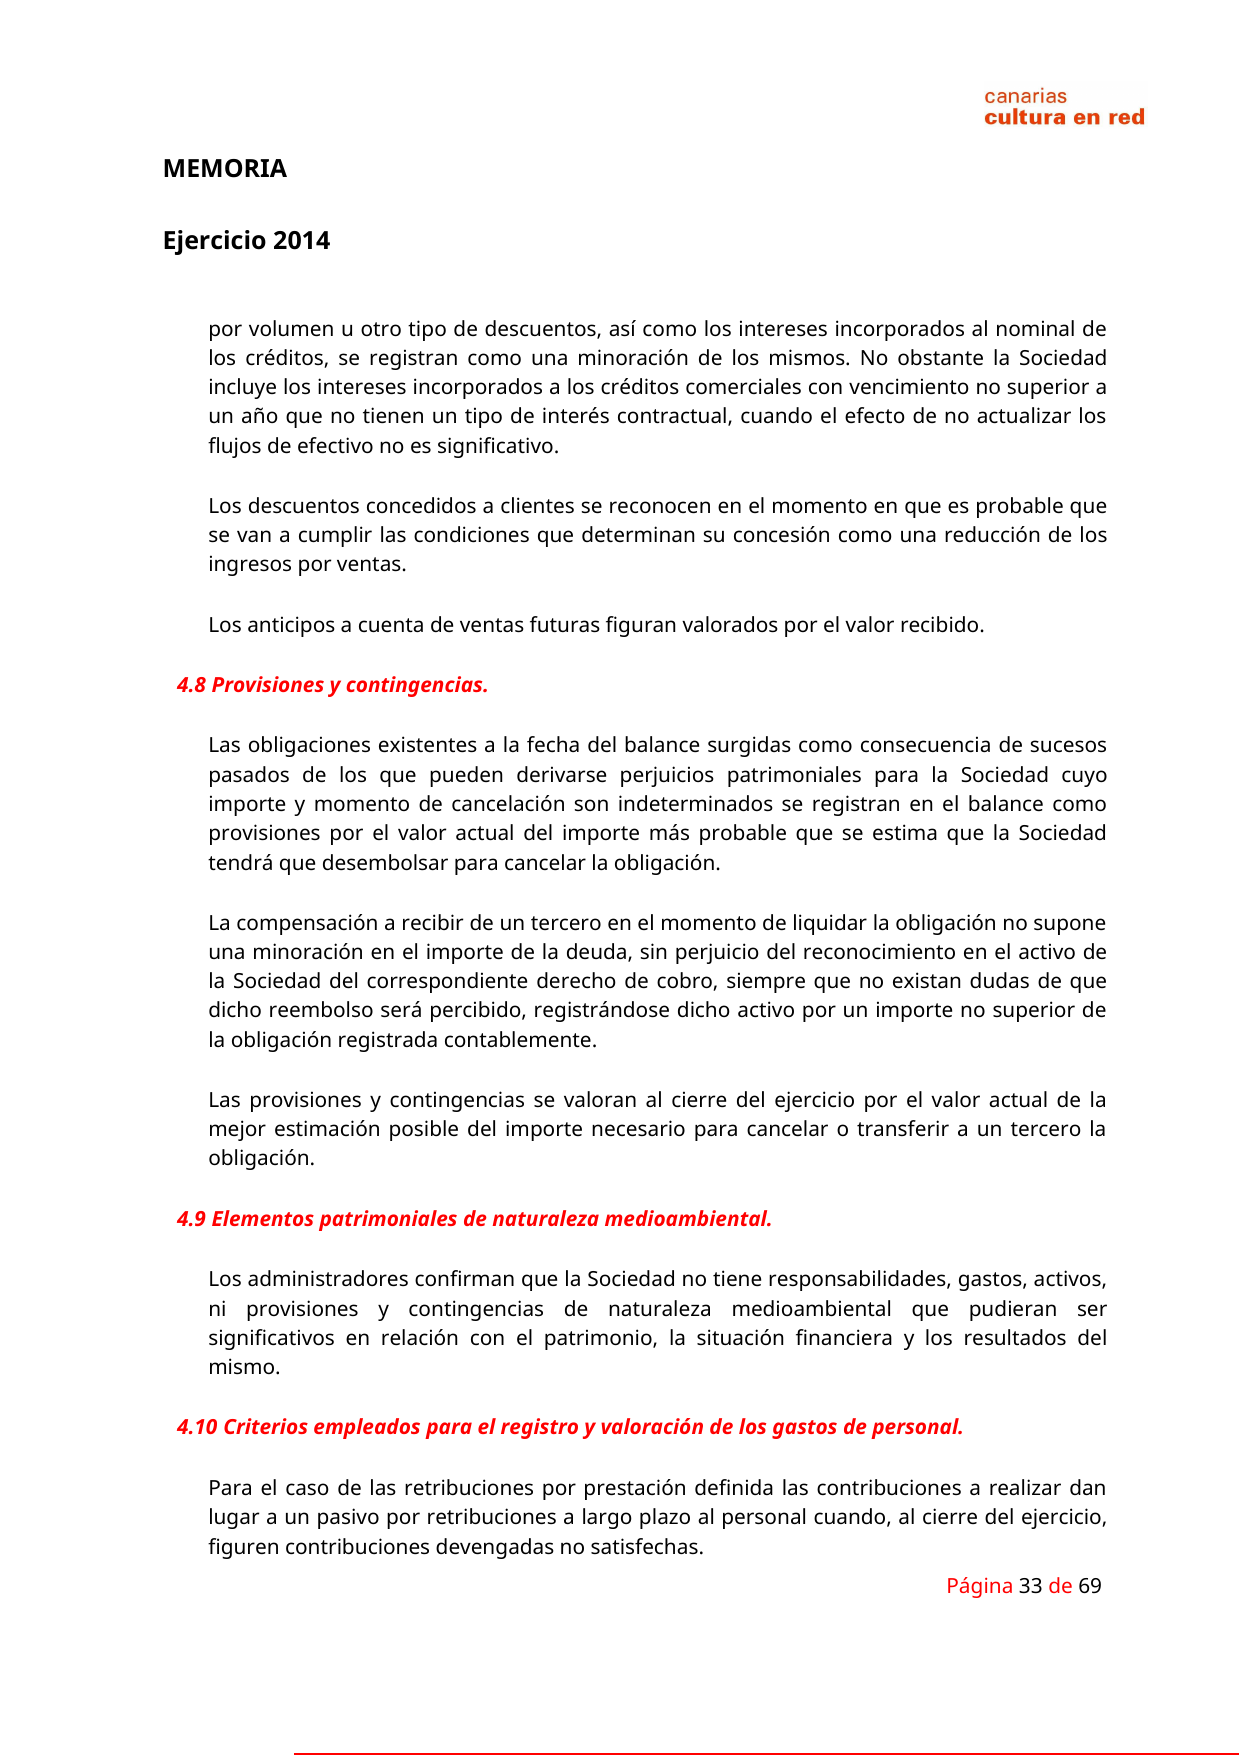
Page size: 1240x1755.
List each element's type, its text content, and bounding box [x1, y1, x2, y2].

text Las provisiones y contingencias se valoran al cierre del ejercicio por el valor actual de la mejor estimación posible del importe necesario para cancelar o transferir a un tercero la obligación. [208, 1085, 1108, 1172]
text Para el caso de las retribuciones por prestación definida las contribuciones a realizar dan lugar a un pasivo por retribuciones a largo plazo al personal cuando, al cierre del ejercicio, figuren contribuciones devengadas no satisfechas. [208, 1473, 1108, 1560]
text Los anticipos a cuenta de ventas futuras figuran valorados por el valor recibido. [208, 610, 1108, 638]
text 4.9 Elementos patrimoniales de naturaleza medioambiental. [177, 1204, 1239, 1232]
text por volumen u otro tipo de descuentos, así como los intereses incorporados al nominal de los créditos, se registran como una minoración de los mismos. No obstante la Sociedad incluye los intereses incorporados a los créditos comerciales con vencimiento no superior a un año que no tienen un tipo de interés contractual, cuando el efecto de no actualizar los flujos de efectivo no es significativo. [208, 314, 1108, 459]
text Las obligaciones existentes a la fecha del balance surgidas como consecuencia de sucesos pasados de los que pueden derivarse perjuicios patrimoniales para la Sociedad cuyo importe y momento de cancelación son indeterminados se registran en el balance como provisiones por el valor actual del importe más probable que se estima que la Sociedad tendrá que desembolsar para cancelar la obligación. [208, 731, 1108, 876]
text 4.10 Criterios empleados para el registro y valoración de los gastos de personal. [177, 1412, 1239, 1441]
text Los administradores confirman que la Sociedad no tiene responsabilidades, gastos, activos, ni provisiones y contingencias de naturaleza medioambiental que pudieran ser significativos en relación con el patrimonio, la situación financiera y los resultados del mismo. [208, 1264, 1108, 1381]
text 4.8 Provisiones y contingencias. [177, 670, 1239, 698]
text Los descuentos concedidos a clientes se reconocen en el momento en que es probable que se van a cumplir las condiciones que determinan su concesión como una reducción de los ingresos por ventas. [208, 491, 1108, 578]
text La compensación a recibir de un tercero en el momento de liquidar la obligación no supone una minoración en el importe de la deuda, sin perjuicio del reconocimiento en el activo de la Sociedad del correspondiente derecho de cobro, siempre que no existan dudas de que dicho reembolso será percibido, registrándose dicho activo por un importe no superior de la obligación registrada contablemente. [208, 908, 1108, 1053]
